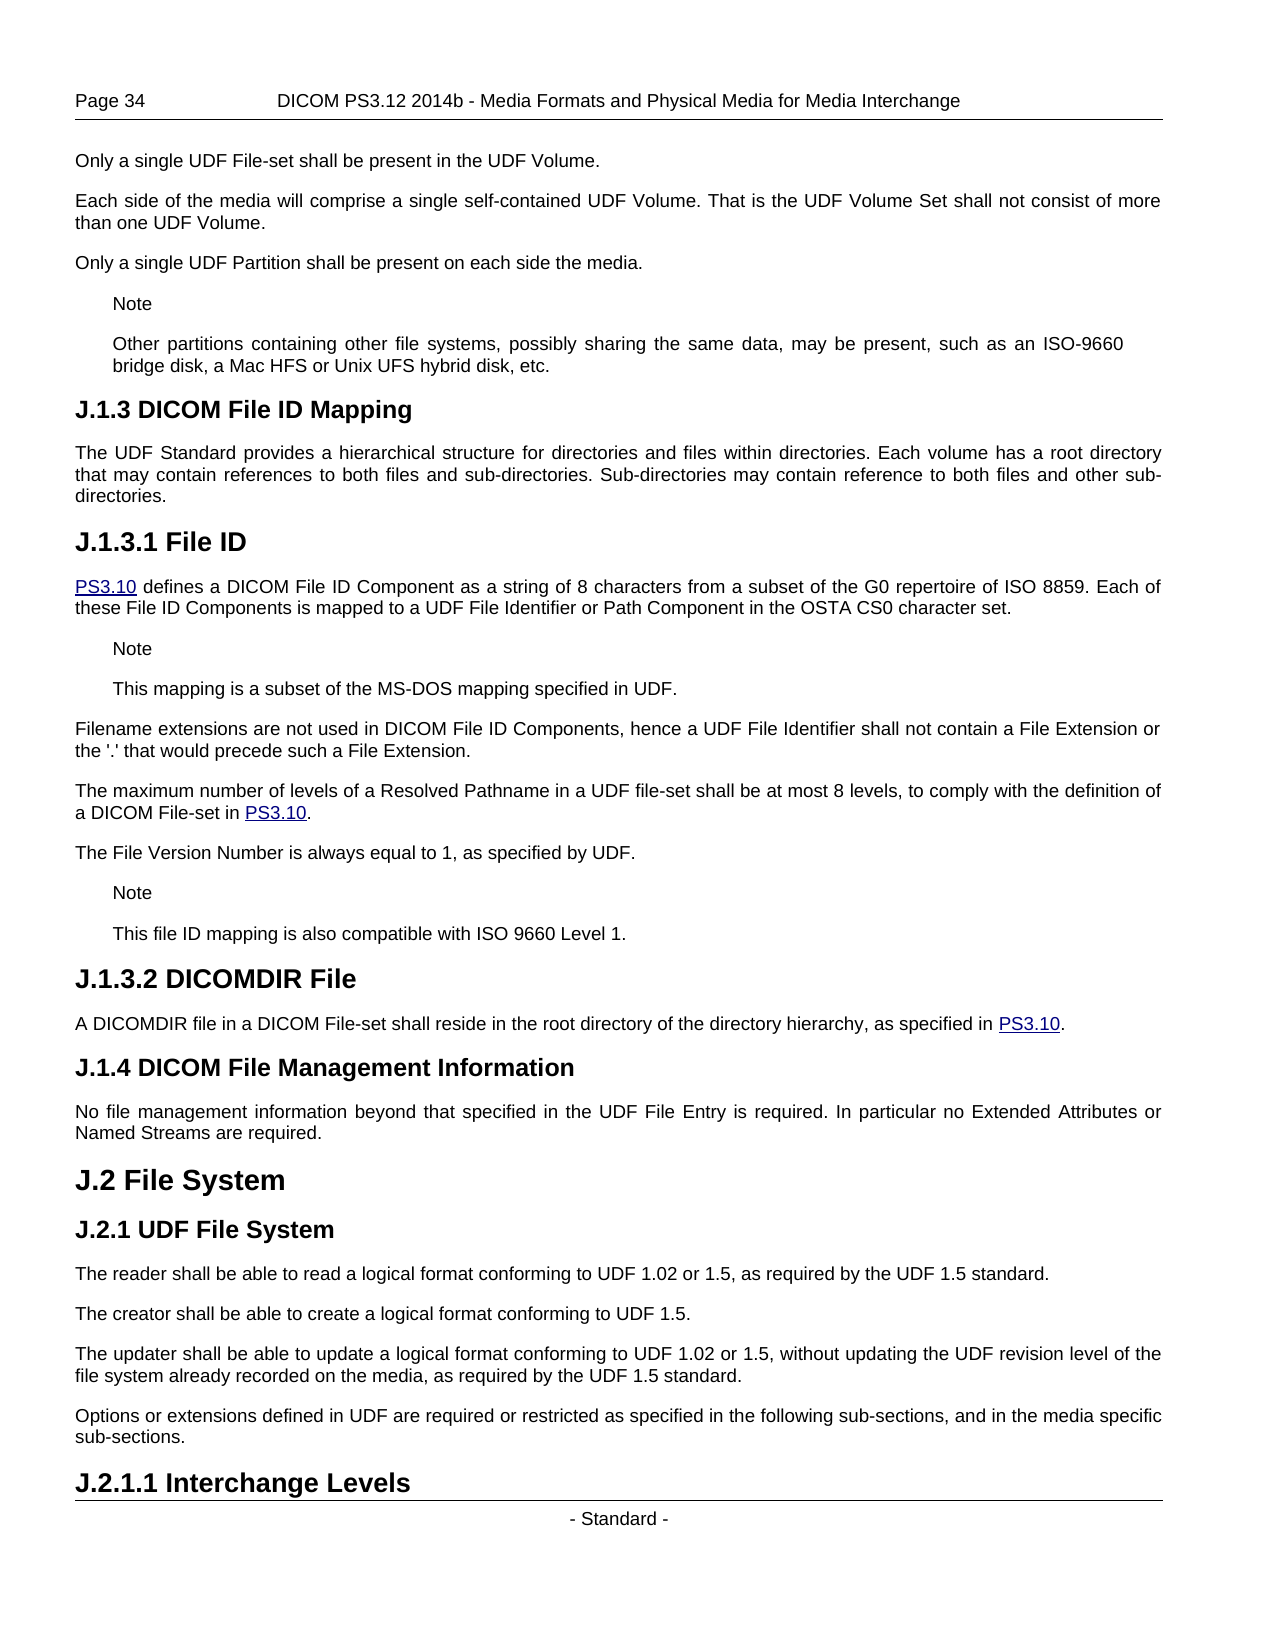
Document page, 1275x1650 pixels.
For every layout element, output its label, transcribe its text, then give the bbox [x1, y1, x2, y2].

text This mapping is a subset of the MS-DOS mapping specified in UDF. [112, 678, 1125, 699]
text Note [112, 637, 1125, 659]
text Note [112, 292, 1125, 314]
text J.1.3.1 File ID [75, 526, 1162, 557]
text This file ID mapping is also compatible with ISO 9660 Level 1. [112, 922, 1125, 944]
text No file management information beyond that specified in the UDF File Entry is required. In particular no Extended Attributes or Named Streams are required. [75, 1101, 1162, 1144]
text J.1.3 DICOM File ID Mapping [75, 395, 1162, 423]
text Other partitions containing other file systems, possibly sharing the same data, may be present, such as an ISO-9660 bridge disk, a Mac HFS or Unix UFS hybrid disk, etc. [112, 333, 1125, 376]
text J.2.1.1 Interchange Levels [75, 1467, 1162, 1498]
text The UDF Standard provides a hierarchical structure for directories and files within directories. Each volume has a root directory that may contain references to both files and sub-directories. Sub-directories may contain reference to both files and other sub-directories. [75, 442, 1162, 507]
text J.1.4 DICOM File Management Information [75, 1053, 1162, 1082]
text PS3.10 defines a DICOM File ID Component as a string of 8 characters from a subset of the G0 repertoire of ISO 8859. Each of these File ID Components is mapped to a UDF File Identifier or Path Component in the OSTA CS0 character set. [75, 576, 1162, 619]
text Only a single UDF File-set shall be present in the UDF Volume. [75, 150, 1162, 172]
text Only a single UDF Partition shall be present on each side the media. [75, 252, 1162, 274]
text A DICOMDIR file in a DICOM File-set shall reside in the root directory of the directory hierarchy, as specified in PS3.10. [75, 1013, 1162, 1034]
text The updater shall be able to update a logical format conforming to UDF 1.02 or 1.5, without updating the UDF revision level of the file system already recorded on the media, as required by the UDF 1.5 standard. [75, 1343, 1162, 1386]
text The maximum number of levels of a Resolved Pathname in a UDF file-set shall be at most 8 levels, to comply with the definition of a DICOM File-set in PS3.10. [75, 780, 1162, 823]
text J.2 File System [75, 1162, 1162, 1196]
text Each side of the media will comprise a single self-contained UDF Volume. That is the UDF Volume Set shall not consist of more than one UDF Volume. [75, 190, 1162, 233]
text J.1.3.2 DICOMDIR File [75, 963, 1162, 994]
text Filename extensions are not used in DICOM File ID Components, hence a UDF File Identifier shall not contain a File Extension or the '.' that would precede such a File Extension. [75, 718, 1162, 761]
text The File Version Number is always equal to 1, as specified by UDF. [75, 842, 1162, 863]
text Note [112, 882, 1125, 904]
text The reader shall be able to read a logical format conforming to UDF 1.02 or 1.5, as required by the UDF 1.5 standard. [75, 1262, 1162, 1284]
text J.2.1 UDF File System [75, 1215, 1162, 1243]
text Options or extensions defined in UDF are required or restricted as specified in the following sub-sections, and in the media specific sub-sections. [75, 1405, 1162, 1448]
text The creator shall be able to create a logical format conforming to UDF 1.5. [75, 1303, 1162, 1324]
